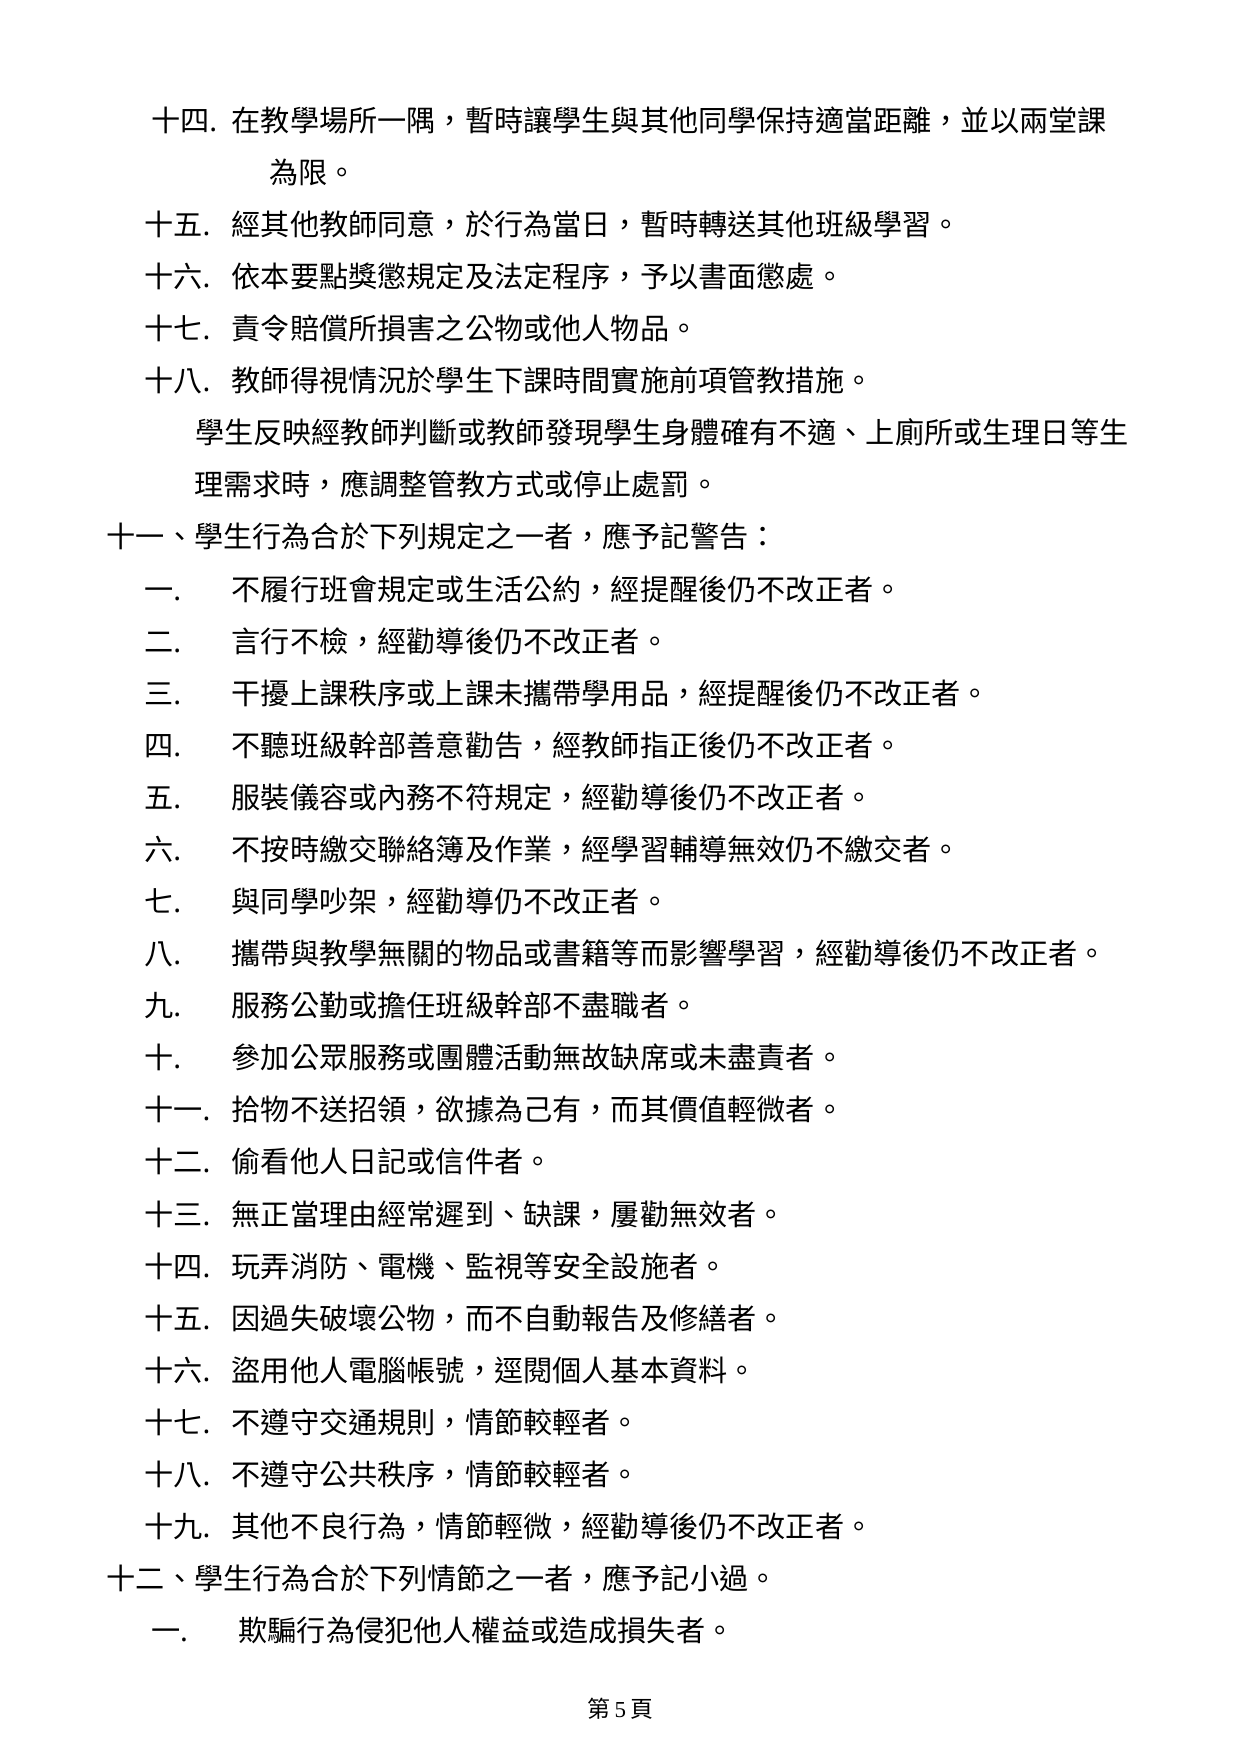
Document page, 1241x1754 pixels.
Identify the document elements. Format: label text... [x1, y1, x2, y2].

list 偷看他人日記或信件者。 [144, 1131, 1134, 1183]
list 與同學吵架，經勸導仍不改正者。 [144, 871, 1134, 923]
list 參加公眾服務或團體活動無故缺席或未盡責者。 [144, 1027, 1134, 1079]
list 不遵守公共秩序，情節較輕者。 [144, 1444, 1134, 1496]
list 服務公勤或擔任班級幹部不盡職者。 [144, 975, 1134, 1027]
list 不遵守交通規則，情節較輕者。 [144, 1392, 1134, 1444]
list 其他不良行為，情節輕微，經勸導後仍不改正者。 [144, 1496, 1134, 1548]
list 欺騙行為侵犯他人權益或造成損失者。 [151, 1600, 1134, 1652]
list 無正當理由經常遲到、缺課，屢勸無效者。 [144, 1183, 1134, 1235]
list 不履行班會規定或生活公約，經提醒後仍不改正者。 [144, 558, 1134, 610]
list 在教學場所一隅，暫時讓學生與其他同學保持適當距離，並以兩堂課為限。 [151, 89, 1134, 194]
text 學生反映經教師判斷或教師發現學生身體確有不適、上廁所或生理日等生理需求時，應調整管教方式或停止處罰。 [194, 402, 1134, 506]
list 服裝儀容或內務不符規定，經勸導後仍不改正者。 [144, 767, 1134, 819]
list 不聽班級幹部善意勸告，經教師指正後仍不改正者。 [144, 714, 1134, 767]
text 十二、學生行為合於下列情節之一者，應予記小過。 [106, 1548, 1134, 1600]
list 玩弄消防、電機、監視等安全設施者。 [144, 1235, 1134, 1287]
list 言行不檢，經勸導後仍不改正者。 [144, 610, 1134, 662]
list 依本要點獎懲規定及法定程序，予以書面懲處。 [144, 246, 1134, 298]
list 因過失破壞公物，而不自動報告及修繕者。 [144, 1287, 1134, 1339]
list 拾物不送招領，欲據為己有，而其價值輕微者。 [144, 1079, 1134, 1131]
list 干擾上課秩序或上課未攜帶學用品，經提醒後仍不改正者。 [144, 662, 1134, 714]
list 攜帶與教學無關的物品或書籍等而影響學習，經勸導後仍不改正者。 [144, 923, 1134, 975]
list 教師得視情況於學生下課時間實施前項管教措施。 [144, 350, 1134, 402]
text 十一、學生行為合於下列規定之一者，應予記警告： [106, 506, 1134, 558]
list 經其他教師同意，於行為當日，暫時轉送其他班級學習。 [144, 194, 1134, 246]
list 不按時繳交聯絡簿及作業，經學習輔導無效仍不繳交者。 [144, 819, 1134, 871]
list 盜用他人電腦帳號，逕閱個人基本資料。 [144, 1339, 1134, 1392]
list 責令賠償所損害之公物或他人物品。 [144, 298, 1134, 350]
